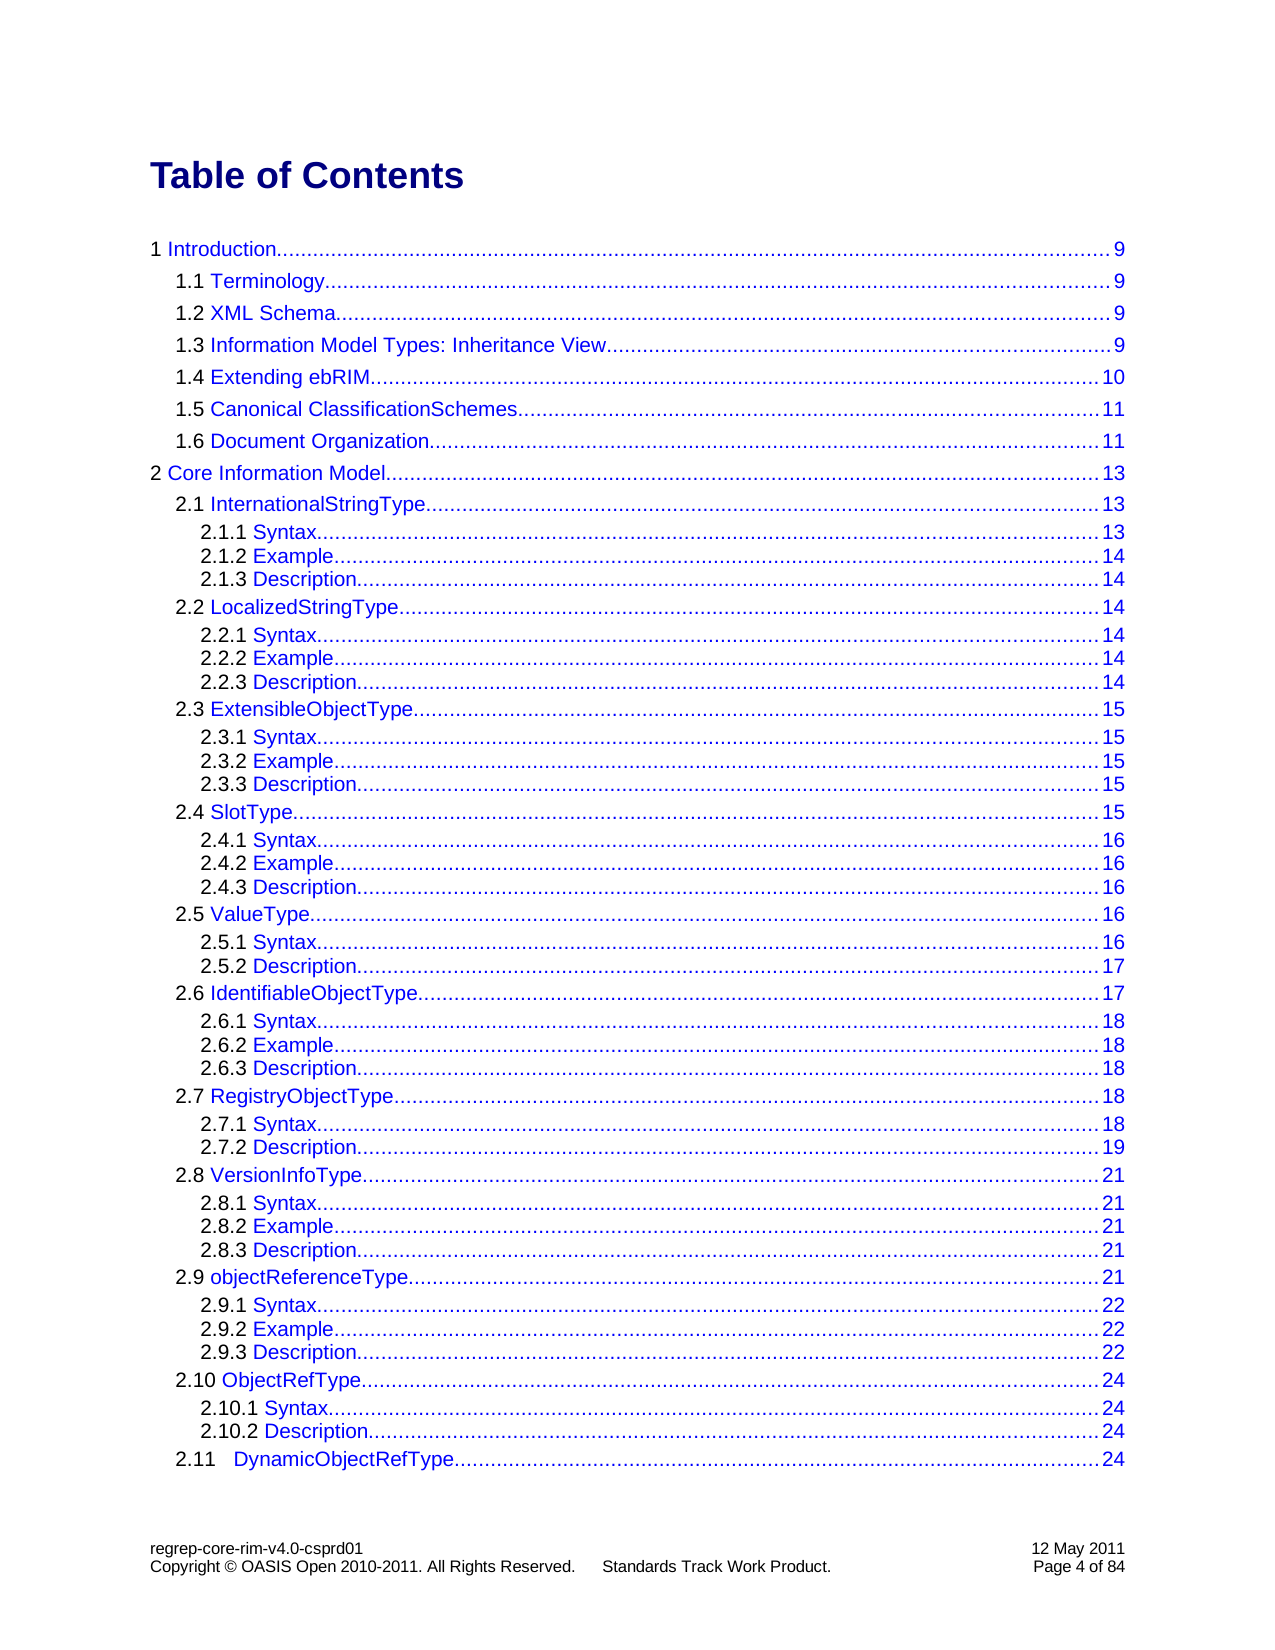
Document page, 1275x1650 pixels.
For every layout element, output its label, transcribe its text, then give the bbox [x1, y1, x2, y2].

text 2.9 objectReferenceType 21 [175, 1266, 1125, 1289]
text 2.3 ExtensibleObjectType 15 [175, 698, 1125, 721]
text 2.11 DynamicObjectRefType 24 [175, 1447, 1125, 1471]
text 2.4.3 Description 16 [200, 875, 1125, 899]
text 2.5.2 Description 17 [200, 954, 1125, 978]
text 2.4.1 Syntax 16 [200, 828, 1125, 852]
text 1.4 Extending ebRIM 10 [175, 365, 1125, 389]
text 1.6 Document Organization 11 [175, 429, 1125, 453]
text 1 Introduction 9 [150, 238, 1125, 261]
text 2 Core Information Model 13 [150, 461, 1125, 484]
text 2.6.1 Syntax 18 [200, 1009, 1125, 1033]
text 2.1.3 Description 14 [200, 568, 1125, 591]
text 2.8.2 Example 21 [200, 1214, 1125, 1238]
text 2.7.1 Syntax 18 [200, 1112, 1125, 1136]
text 2.6.3 Description 18 [200, 1057, 1125, 1080]
text 2.1.2 Example 14 [200, 544, 1125, 568]
text 2.8.1 Syntax 21 [200, 1191, 1125, 1214]
text 2.2.3 Description 14 [200, 670, 1125, 694]
text 2.10.2 Description 24 [200, 1419, 1125, 1443]
text 2.3.2 Example 15 [200, 749, 1125, 773]
text 2.9.1 Syntax 22 [200, 1293, 1125, 1317]
text 2.10.1 Syntax 24 [200, 1396, 1125, 1419]
text 2.8 VersionInfoType 21 [175, 1163, 1125, 1187]
text 2.9.2 Example 22 [200, 1317, 1125, 1341]
text 2.5 ValueType 16 [175, 903, 1125, 926]
text 2.2 LocalizedStringType 14 [175, 595, 1125, 619]
text 2.6 IdentifiableObjectType 17 [175, 982, 1125, 1005]
text 1.5 Canonical ClassificationSchemes 11 [175, 397, 1125, 421]
text 2.2.2 Example 14 [200, 647, 1125, 670]
text 2.4 SlotType 15 [175, 800, 1125, 824]
text 2.8.3 Description 21 [200, 1238, 1125, 1262]
text 2.5.1 Syntax 16 [200, 931, 1125, 954]
text 2.1 InternationalStringType 13 [175, 493, 1125, 516]
text 1.1 Terminology 9 [175, 270, 1125, 293]
text 2.10 ObjectRefType 24 [175, 1368, 1125, 1392]
text 2.4.2 Example 16 [200, 852, 1125, 875]
text 2.3.3 Description 15 [200, 773, 1125, 796]
text 2.7.2 Description 19 [200, 1136, 1125, 1159]
text 1.2 XML Schema 9 [175, 302, 1125, 325]
text 2.1.1 Syntax 13 [200, 521, 1125, 544]
text 2.3.1 Syntax 15 [200, 726, 1125, 749]
text 2.2.1 Syntax 14 [200, 623, 1125, 647]
text 1.3 Information Model Types: Inheritance View 9 [175, 333, 1125, 357]
text 2.6.2 Example 18 [200, 1033, 1125, 1057]
subtitle Table of Contents [150, 154, 1125, 196]
text 2.9.3 Description 22 [200, 1341, 1125, 1364]
text 2.7 RegistryObjectType 18 [175, 1084, 1125, 1108]
